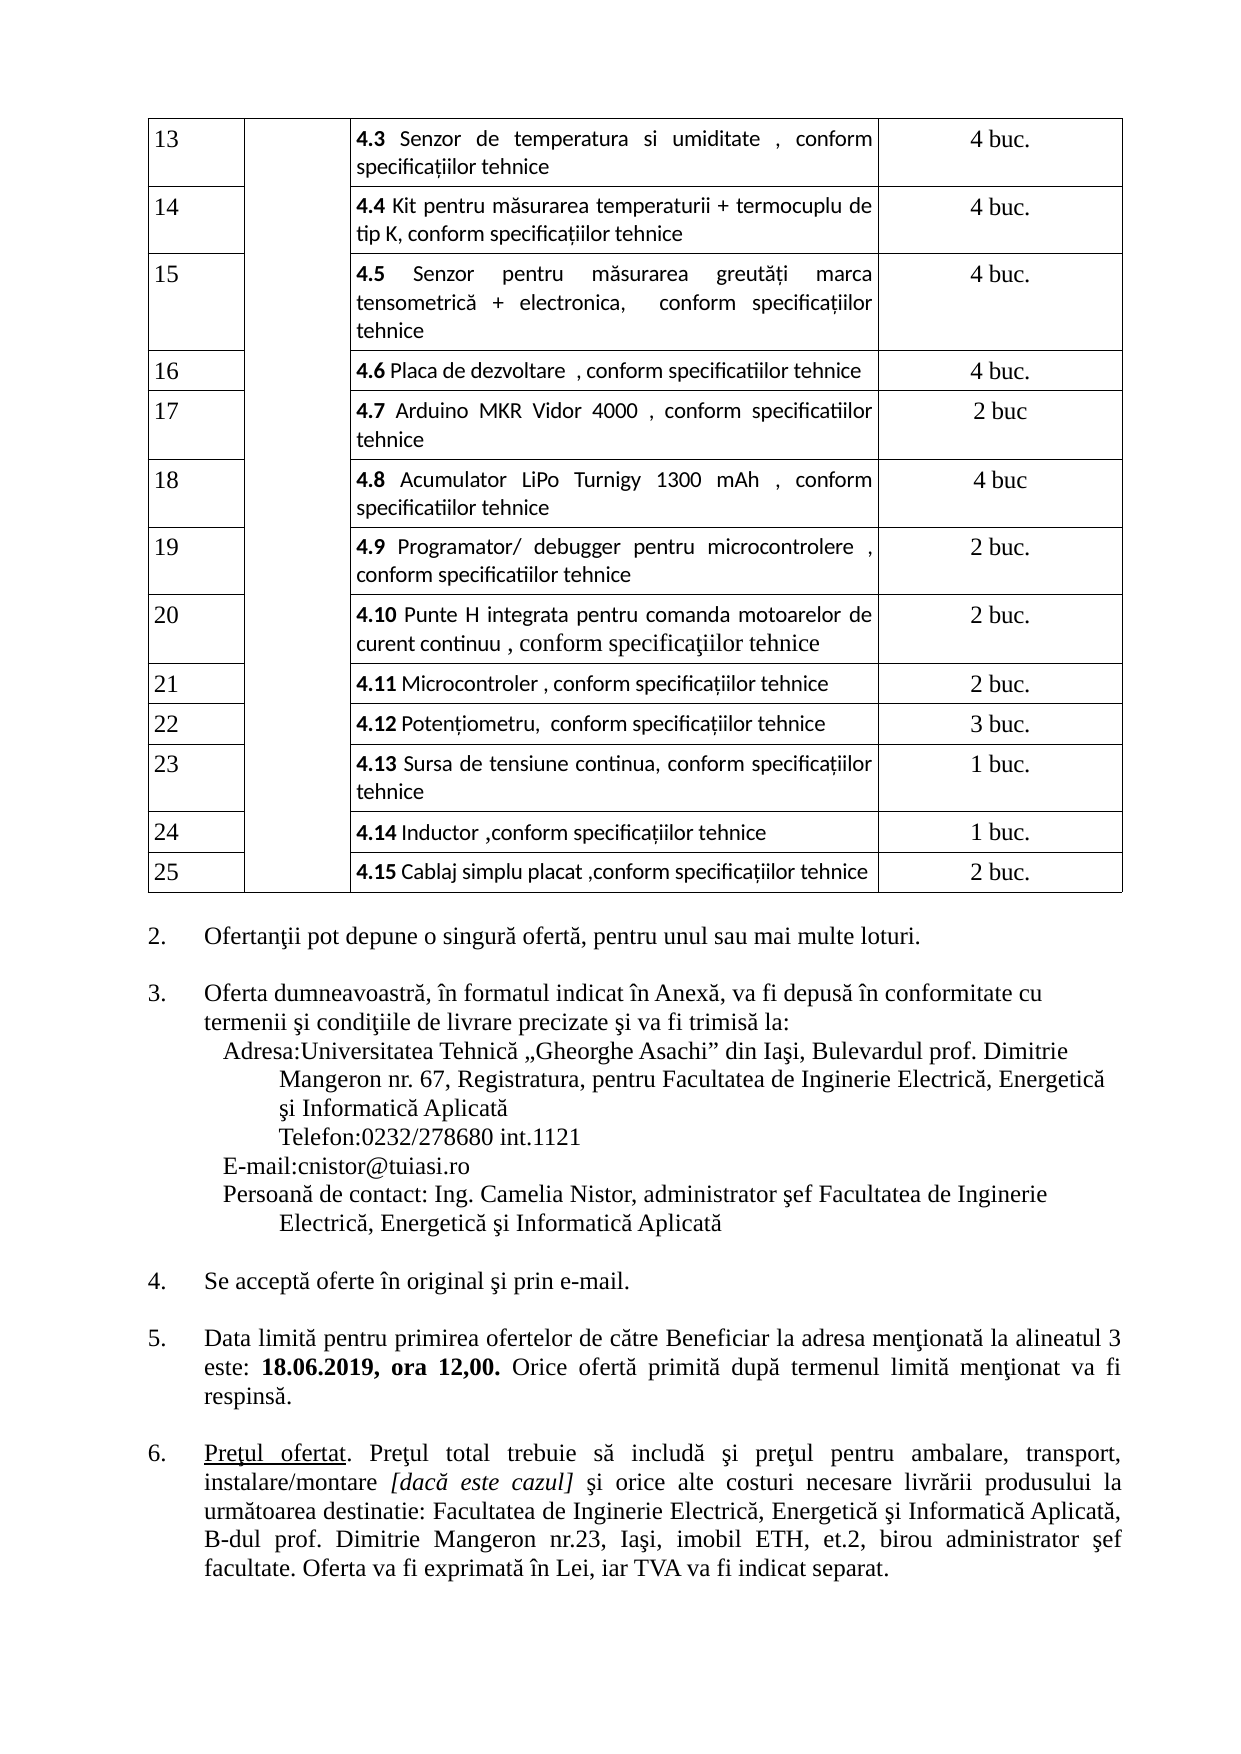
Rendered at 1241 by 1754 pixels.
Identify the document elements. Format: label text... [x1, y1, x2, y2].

table_cell 4 buc. [879, 254, 1122, 350]
table_cell 20 [149, 595, 244, 663]
table_cell 4.15 Cablaj simplu placat ,conform specificaţiilor tehnice [351, 853, 878, 892]
table_cell 4.6 Placa de dezvoltare , conform specificatiilor tehnice [351, 351, 878, 390]
table_cell 4.4 Kit pentru măsurarea temperaturii + termocuplu de tip K, conform specificaţiilor tehnice [351, 187, 878, 253]
table_cell 17 [149, 391, 244, 459]
table_cell 2 buc. [879, 664, 1122, 703]
table_cell 4 buc. [879, 187, 1122, 253]
table_cell 3 buc. [879, 704, 1122, 743]
table_cell 2 buc. [879, 595, 1122, 663]
table_cell 23 [149, 745, 244, 811]
table_cell 4.9 Programator/ debugger pentru microcontrolere , conform specificatiilor tehnice [351, 528, 878, 594]
table_cell 2 buc. [879, 853, 1122, 892]
table_cell 14 [149, 187, 244, 253]
text 4. Se acceptă oferte în original şi prin e-mail. [148, 1266, 1122, 1294]
table_cell 25 [149, 853, 244, 892]
text Telefon:0232/278680 int.1121 [223, 1122, 1122, 1151]
table_cell 18 [149, 460, 244, 527]
table_cell 16 [149, 351, 244, 390]
table_cell 4.12 Potențiometru, conform specificaţiilor tehnice [351, 704, 878, 743]
table_cell 4 buc [879, 460, 1122, 527]
text 6. Preţul ofertat. Preţul total trebuie să includă şi preţul pentru ambalare, transport, instalare/montare [dacă este cazul] şi orice alte costuri necesare livrării produsului la următoarea destinatie: Facultatea de Inginerie Electrică, Energetică şi Informatică Aplicată, B-dul prof. Dimitrie Mangeron nr.23, Iaşi, imobil ETH, et.2, birou administrator şef facultate. Oferta va fi exprimată în Lei, iar TVA va fi indicat separat. [148, 1438, 1122, 1582]
table_cell 13 [149, 119, 244, 186]
table_cell 4.7 Arduino MKR Vidor 4000 , conform specificatiilor tehnice [351, 391, 878, 459]
text Adresa:Universitatea Tehnică „Gheorghe Asachi” din Iaşi, Bulevardul prof. Dimitrie Mangeron nr. 67, Registratura, pentru Facultatea de Inginerie Electrică, Energetică şi Informatică Aplicată [223, 1036, 1122, 1122]
table_cell 4.5 Senzor pentru măsurarea greutăți marca tensometrică + electronica, conform specificaţiilor tehnice [351, 254, 878, 350]
table_cell 1 buc. [879, 745, 1122, 811]
text E-mail:cnistor@tuiasi.ro [223, 1151, 1122, 1179]
table_cell 19 [149, 528, 244, 594]
table_cell 4 buc. [879, 119, 1122, 186]
table_cell 4.13 Sursa de tensiune continua, conform specificaţiilor tehnice [351, 745, 878, 811]
table_cell 2 buc [879, 391, 1122, 459]
text Persoană de contact: Ing. Camelia Nistor, administrator şef Facultatea de Inginerie Electrică, Energetică şi Informatică Aplicată [223, 1179, 1122, 1237]
table_cell 4 buc. [879, 351, 1122, 390]
table_cell 2 buc. [879, 528, 1122, 594]
text 3. Oferta dumneavoastră, în formatul indicat în Anexă, va fi depusă în conformitate cu termenii şi condiţiile de livrare precizate şi va fi trimisă la: [148, 978, 1122, 1036]
table_cell 4.3 Senzor de temperatura si umiditate , conform specificaţiilor tehnice [351, 119, 878, 186]
table_cell 15 [149, 254, 244, 350]
table_cell 24 [149, 812, 244, 852]
text 2. Ofertanţii pot depune o singură ofertă, pentru unul sau mai multe loturi. [148, 921, 1122, 949]
table_cell 4.11 Microcontroler , conform specificaţiilor tehnice [351, 664, 878, 703]
table_cell 1 buc. [879, 812, 1122, 852]
text 5. Data limită pentru primirea ofertelor de către Beneficiar la adresa menţionată la alineatul 3 este: 18.06.2019, ora 12,00. Orice ofertă primită după termenul limită menţionat va fi respinsă. [148, 1323, 1122, 1409]
table_cell 4.8 Acumulator LiPo Turnigy 1300 mAh , conform specificatiilor tehnice [351, 460, 878, 527]
table_cell 21 [149, 664, 244, 703]
table_cell 4.14 Inductor ,conform specificaţiilor tehnice [351, 812, 878, 852]
table_cell 4.10 Punte H integrata pentru comanda motoarelor de curent continuu , conform specificaţiilor tehnice [351, 595, 878, 663]
table_cell 22 [149, 704, 244, 743]
table_cell [245, 119, 350, 892]
